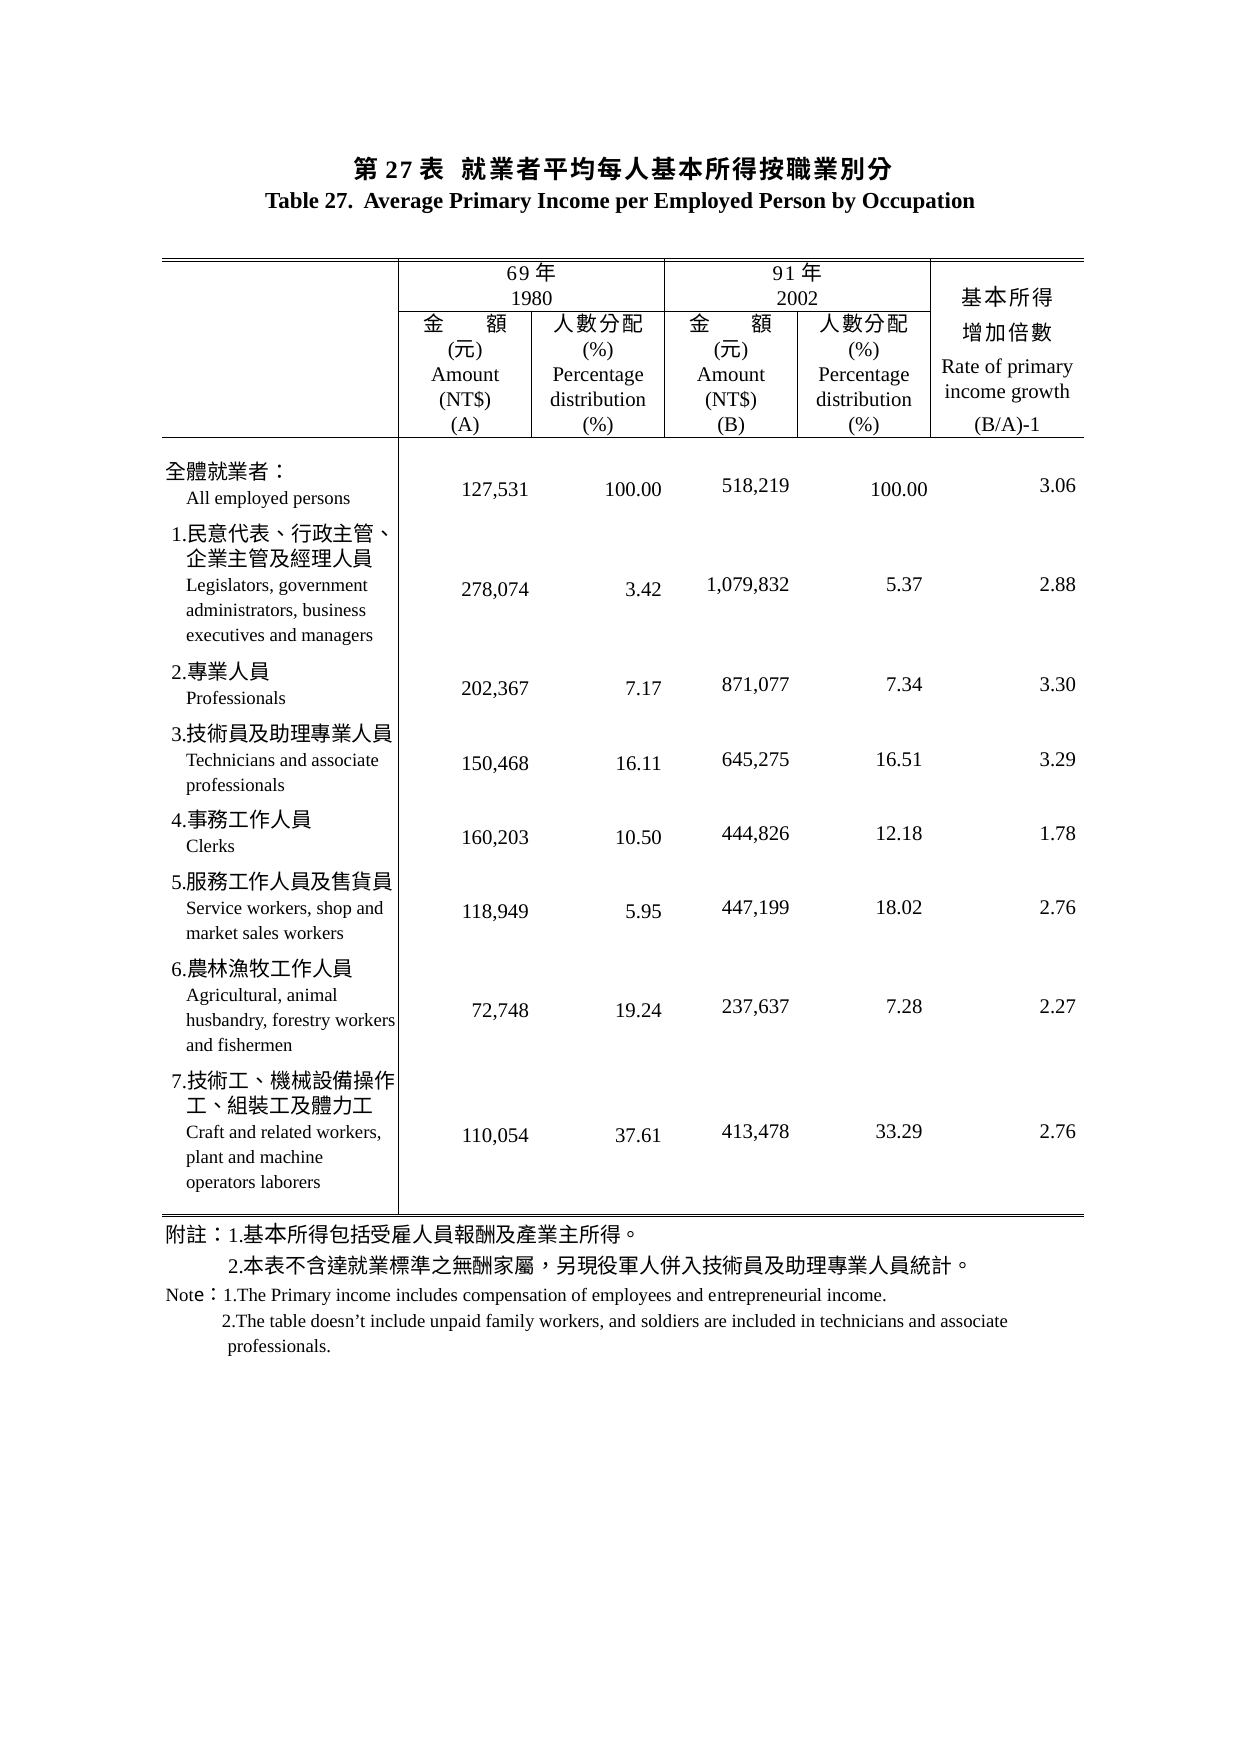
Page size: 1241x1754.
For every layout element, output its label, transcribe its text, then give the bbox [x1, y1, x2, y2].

table_cell 金 額 (元) Amount (NT$) (B) [665, 312, 797, 437]
table_cell [162, 709, 398, 721]
table_cell 2.88 [930, 521, 1084, 648]
table_cell [399, 648, 531, 659]
table_cell [162, 1056, 398, 1068]
table_cell 3.30 [930, 659, 1084, 709]
table_cell 人數分配 (%) Percentage distribution (%) [532, 312, 664, 437]
table_cell [797, 945, 930, 956]
table_cell [162, 648, 398, 659]
table_cell [399, 709, 531, 721]
table_cell 3.29 [930, 721, 1084, 796]
table_cell [531, 945, 664, 956]
table_cell 18.02 [797, 870, 930, 945]
table_cell [930, 858, 1084, 870]
table_cell [664, 510, 797, 521]
table_cell 413,478 [664, 1068, 797, 1193]
table_cell 7.28 [797, 956, 930, 1056]
table_cell [664, 858, 797, 870]
table_cell 7.34 [797, 659, 930, 709]
table_cell [162, 1193, 398, 1214]
table_cell [162, 510, 398, 521]
table_cell 人數分配 (%) Percentage distribution (%) [798, 312, 930, 437]
table_cell 37.61 [531, 1068, 664, 1193]
table_cell [930, 438, 1084, 459]
table_cell 增加倍數 Rate of primary income growth (B/A)-1 [931, 311, 1084, 437]
table_cell [930, 510, 1084, 521]
table_cell [930, 945, 1084, 956]
table_cell 518,219 [664, 460, 797, 509]
table_cell [531, 510, 664, 521]
table_cell [399, 858, 531, 870]
table_cell [531, 858, 664, 870]
table_cell 127,531 [399, 460, 531, 509]
table_cell [399, 438, 531, 459]
table_cell [162, 796, 398, 808]
table_cell 100.00 [531, 460, 664, 509]
table_cell [664, 1056, 797, 1068]
table_cell [797, 510, 930, 521]
table_cell 160,203 [399, 808, 531, 858]
table_cell 645,275 [664, 721, 797, 796]
table_cell 3.06 [930, 460, 1084, 509]
table_cell [664, 648, 797, 659]
table_cell [162, 858, 398, 870]
table_cell [664, 945, 797, 956]
table_cell [930, 1056, 1084, 1068]
table_cell [531, 1056, 664, 1068]
table_cell [664, 709, 797, 721]
table_cell 1.78 [930, 808, 1084, 858]
table_cell [797, 709, 930, 721]
table_cell 12.18 [797, 808, 930, 858]
table_cell 5.服務工作人員及售貨員 Service workers, shop and market sales workers [162, 870, 398, 945]
table_cell 278,074 [399, 521, 531, 648]
table_cell 1.民意代表、行政主管、企業主管及經理人員 Legislators, government administrators, business executives and managers [162, 521, 398, 648]
table_cell 4.事務工作人員 Clerks [162, 808, 398, 858]
table_cell 5.37 [797, 521, 930, 648]
table_cell 5.95 [531, 870, 664, 945]
table_cell [930, 709, 1084, 721]
table_cell 6.農林漁牧工作人員 Agricultural, animal husbandry, forestry workers and fishermen [162, 956, 398, 1056]
table_cell 1,079,832 [664, 521, 797, 648]
table_cell 444,826 [664, 808, 797, 858]
table_cell 16.51 [797, 721, 930, 796]
table_cell [399, 945, 531, 956]
table_cell Table 27. Average Primary Income per Employed Person by Occupation [162, 188, 1084, 242]
table_cell 150,468 [399, 721, 531, 796]
table_cell 2.76 [930, 1068, 1084, 1193]
table_cell 2.27 [930, 956, 1084, 1056]
table_cell [162, 311, 398, 437]
table_cell 全體就業者： All employed persons [162, 460, 398, 509]
text 2.本表不含達就業標準之無酬家屬，另現役軍人併入技術員及助理專業人員統計。 [165, 1249, 1081, 1280]
table_cell [930, 1193, 1084, 1214]
table_cell [797, 1056, 930, 1068]
table_header 第27表 就業者平均每人基本所得按職業別分 [162, 150, 1084, 187]
table_cell [162, 438, 398, 459]
table_cell [531, 438, 664, 459]
table_cell 2.76 [930, 870, 1084, 945]
table_cell 19.24 [531, 956, 664, 1056]
table_cell [162, 242, 1084, 258]
table_cell [531, 648, 664, 659]
table_cell 10.50 [531, 808, 664, 858]
table_cell [399, 796, 531, 808]
table_cell 72,748 [399, 956, 531, 1056]
table_cell [797, 858, 930, 870]
table_cell 3.42 [531, 521, 664, 648]
table_cell [930, 648, 1084, 659]
table_cell [664, 1193, 797, 1214]
table_cell [797, 796, 930, 808]
table_cell [531, 709, 664, 721]
table_cell 871,077 [664, 659, 797, 709]
table_cell 16.11 [531, 721, 664, 796]
table_cell 金 額 (元) Amount (NT$) (A) [399, 312, 531, 437]
table_cell 7.17 [531, 659, 664, 709]
table_cell 2.專業人員 Professionals [162, 659, 398, 709]
table_cell 447,199 [664, 870, 797, 945]
table_cell 7.技術工、機械設備操作工、組裝工及體力工 Craft and related workers, plant and machine operators laborers [162, 1068, 398, 1193]
table_cell [797, 648, 930, 659]
table_cell [531, 796, 664, 808]
text Note：1.The Primary income includes compensation of employees and entrepreneurial income. [165, 1280, 1081, 1307]
table_cell [664, 796, 797, 808]
table_cell [797, 1193, 930, 1214]
table_cell [531, 1193, 664, 1214]
table_cell [797, 438, 930, 459]
text 附註：1.基本所得包括受雇人員報酬及產業主所得。 [165, 1217, 1081, 1249]
table_cell 91年 2002 [665, 262, 930, 311]
table_cell [162, 945, 398, 956]
table_cell 33.29 [797, 1068, 930, 1193]
table_cell [664, 438, 797, 459]
text 2.The table doesn’t include unpaid family workers, and soldiers are included in technicians and associate professionals. [222, 1307, 1081, 1357]
table_cell 110,054 [399, 1068, 531, 1193]
table_cell 118,949 [399, 870, 531, 945]
table_cell 237,637 [664, 956, 797, 1056]
table_cell [162, 262, 398, 311]
table_cell [399, 510, 531, 521]
table_cell 202,367 [399, 659, 531, 709]
table_cell 基本所得 [931, 262, 1084, 311]
table_cell 3.技術員及助理專業人員 Technicians and associate professionals [162, 721, 398, 796]
table_cell 100.00 [797, 460, 930, 509]
table_cell [399, 1193, 531, 1214]
table_cell [399, 1056, 531, 1068]
table_cell 69年 1980 [399, 262, 664, 311]
table_cell [930, 796, 1084, 808]
